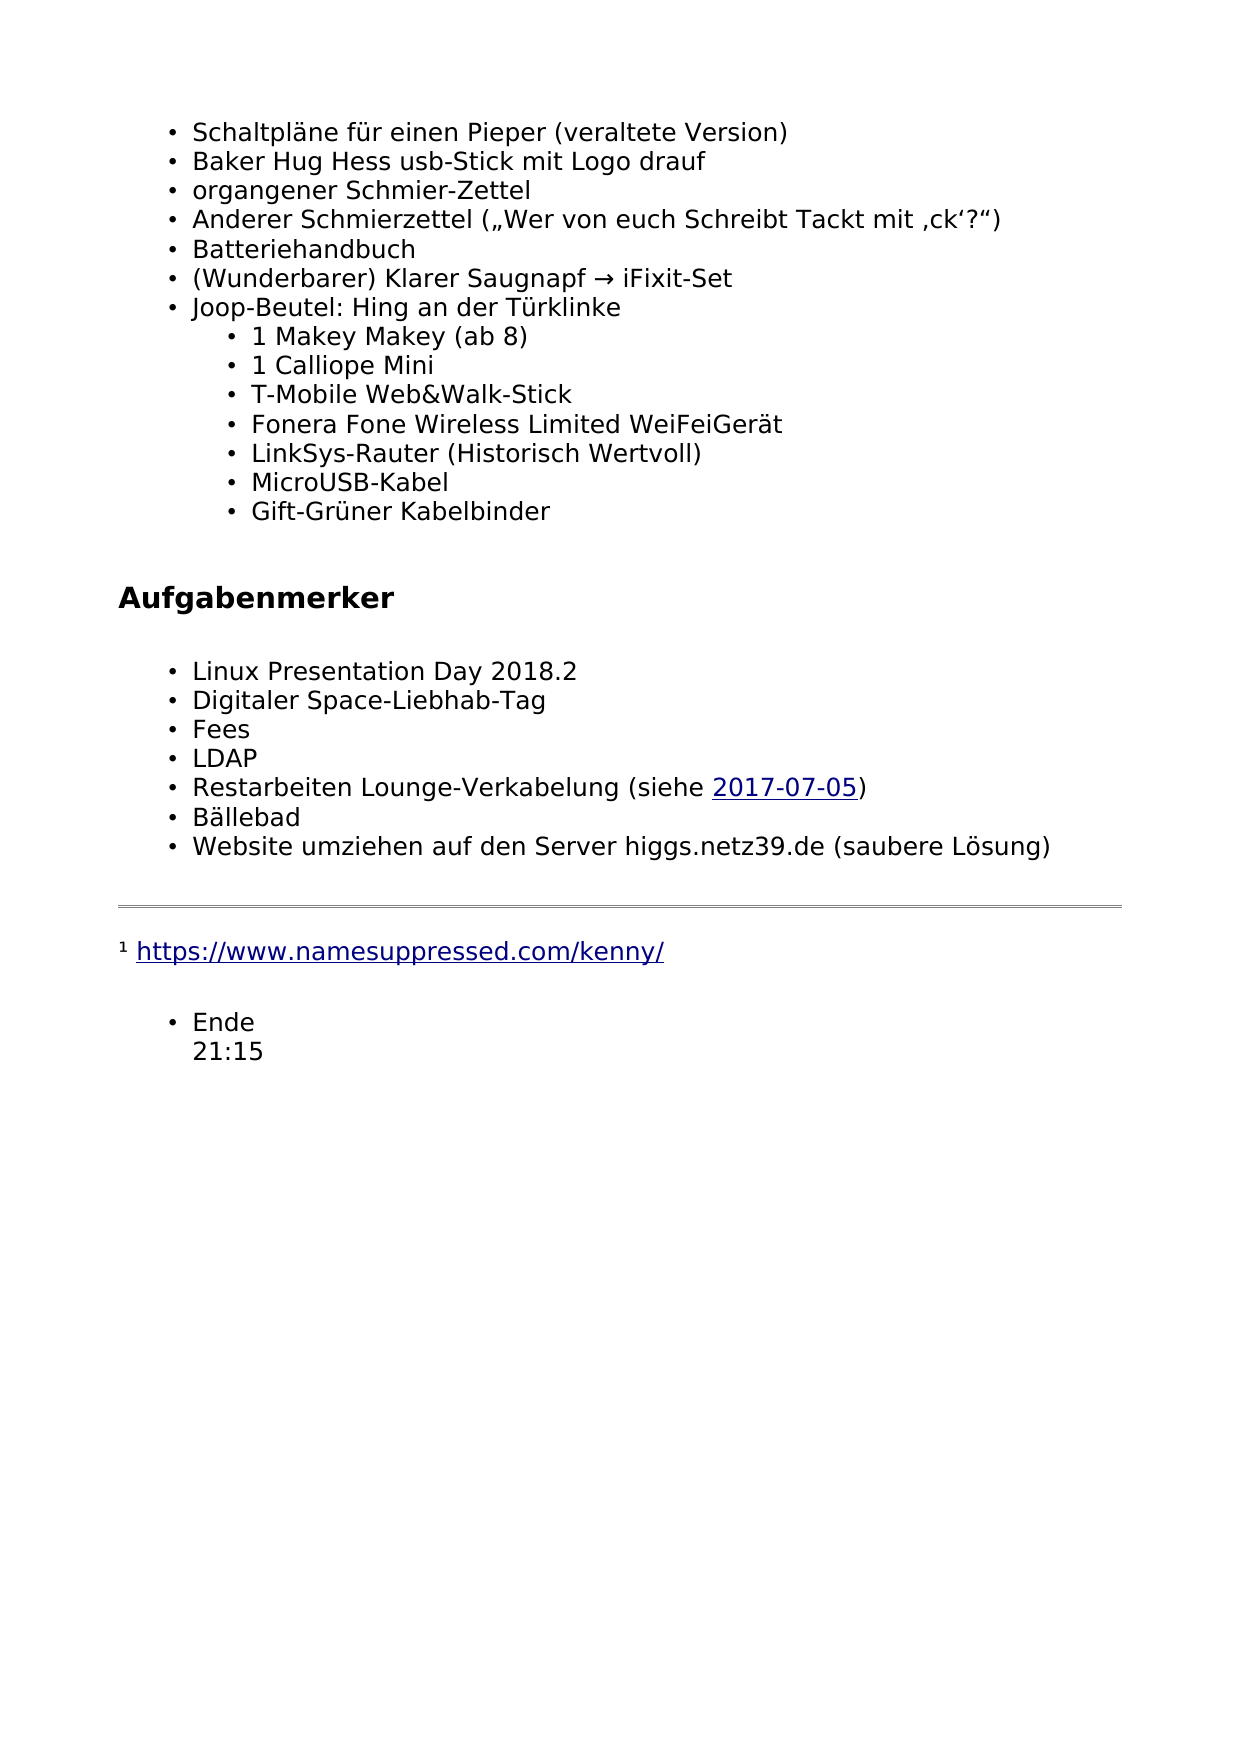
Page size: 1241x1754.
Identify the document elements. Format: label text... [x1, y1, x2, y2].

list 1 Makey Makey (ab 8) [236, 322, 1122, 351]
list MicroUSB-Kabel [236, 468, 1122, 497]
list LDAP [177, 744, 1122, 773]
list Batteriehandbuch [177, 235, 1122, 264]
list 1 Calliope Mini [236, 351, 1122, 381]
list Website umziehen auf den Server higgs.netz39.de (saubere Lösung) [177, 832, 1122, 861]
list 21:15 [177, 1037, 1122, 1066]
list Fonera Fone Wireless Limited WeiFeiGerät [236, 410, 1122, 439]
list (Wunderbarer) Klarer Saugnapf → iFixit-Set [177, 264, 1122, 293]
list Joop-Beutel: Hing an der Türklinke [177, 293, 1122, 322]
subtitle Aufgabenmerker [118, 581, 1122, 615]
list Fees [177, 715, 1122, 744]
list Restarbeiten Lounge-Verkabelung (siehe 2017-07-05) [177, 773, 1122, 803]
list Digitaler Space-Liebhab-Tag [177, 686, 1122, 715]
list organgener Schmier-Zettel [177, 176, 1122, 206]
list Baker Hug Hess usb-Stick mit Logo drauf [177, 147, 1122, 176]
list Anderer Schmierzettel („Wer von euch Schreibt Tackt mit ‚ck‘?“) [177, 206, 1122, 235]
list Bällebad [177, 803, 1122, 832]
list LinkSys-Rauter (Historisch Wertvoll) [236, 439, 1122, 468]
list Schaltpläne für einen Pieper (veraltete Version) [177, 118, 1122, 147]
list Ende [177, 1008, 1122, 1037]
text ¹ https://www.namesuppressed.com/kenny/ [118, 937, 1122, 966]
list Linux Presentation Day 2018.2 [177, 657, 1122, 686]
list Gift-Grüner Kabelbinder [236, 497, 1122, 526]
list T-Mobile Web&Walk-Stick [236, 381, 1122, 410]
